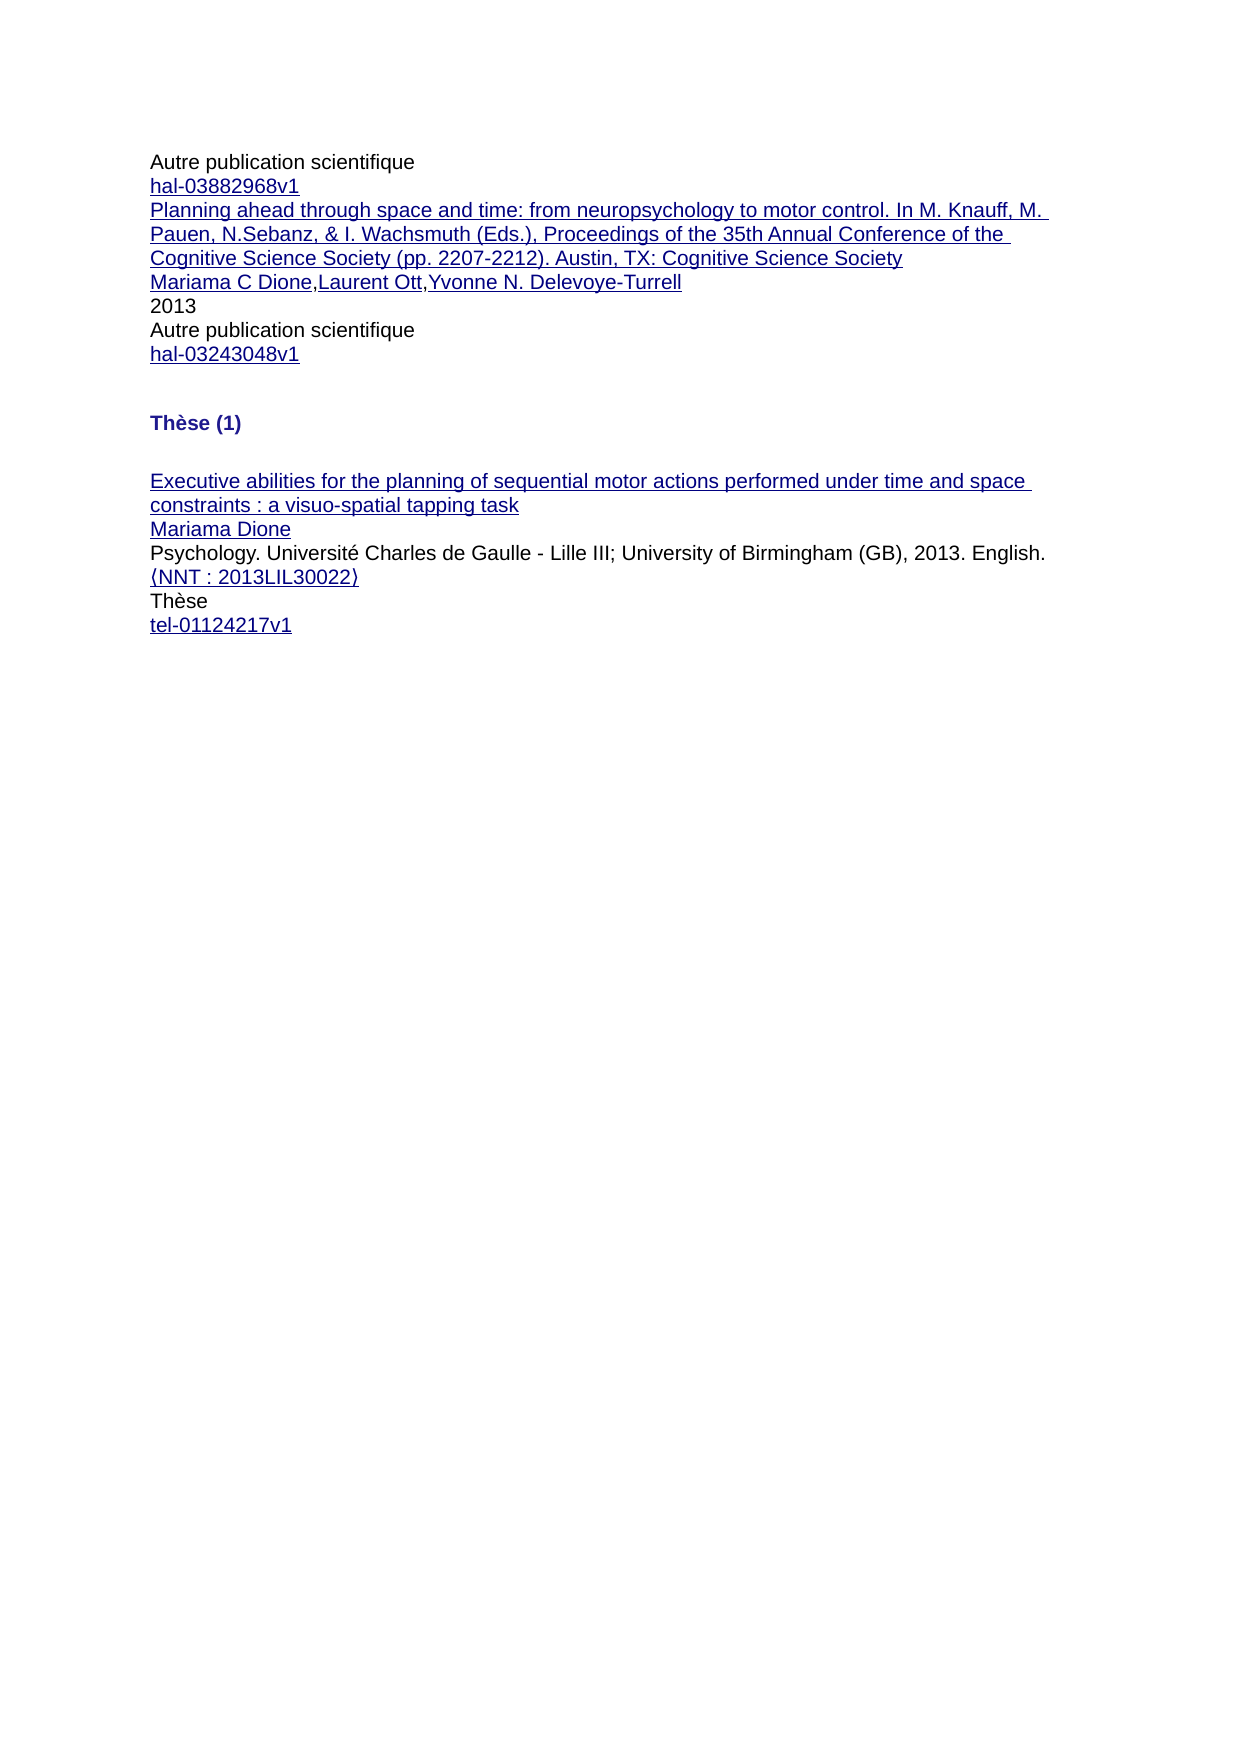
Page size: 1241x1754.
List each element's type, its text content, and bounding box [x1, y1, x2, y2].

table_header Autre publication scientifique hal-03882968v1 [150, 150, 1090, 198]
table_header Executive abilities for the planning of sequential motor actions performed under time and space constraints : a visuo-spatial tapping task Mariama Dione Psychology. Université Charles de Gaulle - Lille III; University of Birmingham (GB), 2013. English. ⟨NNT : 2013LIL30022⟩ Thèse tel-01124217v1 [150, 469, 1090, 636]
table_cell Planning ahead through space and time: from neuropsychology to motor control. In M. Knauff, M. Pauen, N.Sebanz, & I. Wachsmuth (Eds.), Proceedings of the 35th Annual Conference of the Cognitive Science Society (pp. 2207-2212). Austin, TX: Cognitive Science Society Mariama C Dione,Laurent Ott,Yvonne N. Delevoye-Turrell 2013 Autre publication scientifique hal-03243048v1 [150, 198, 1090, 366]
subtitle Thèse (1) [150, 410, 1090, 434]
